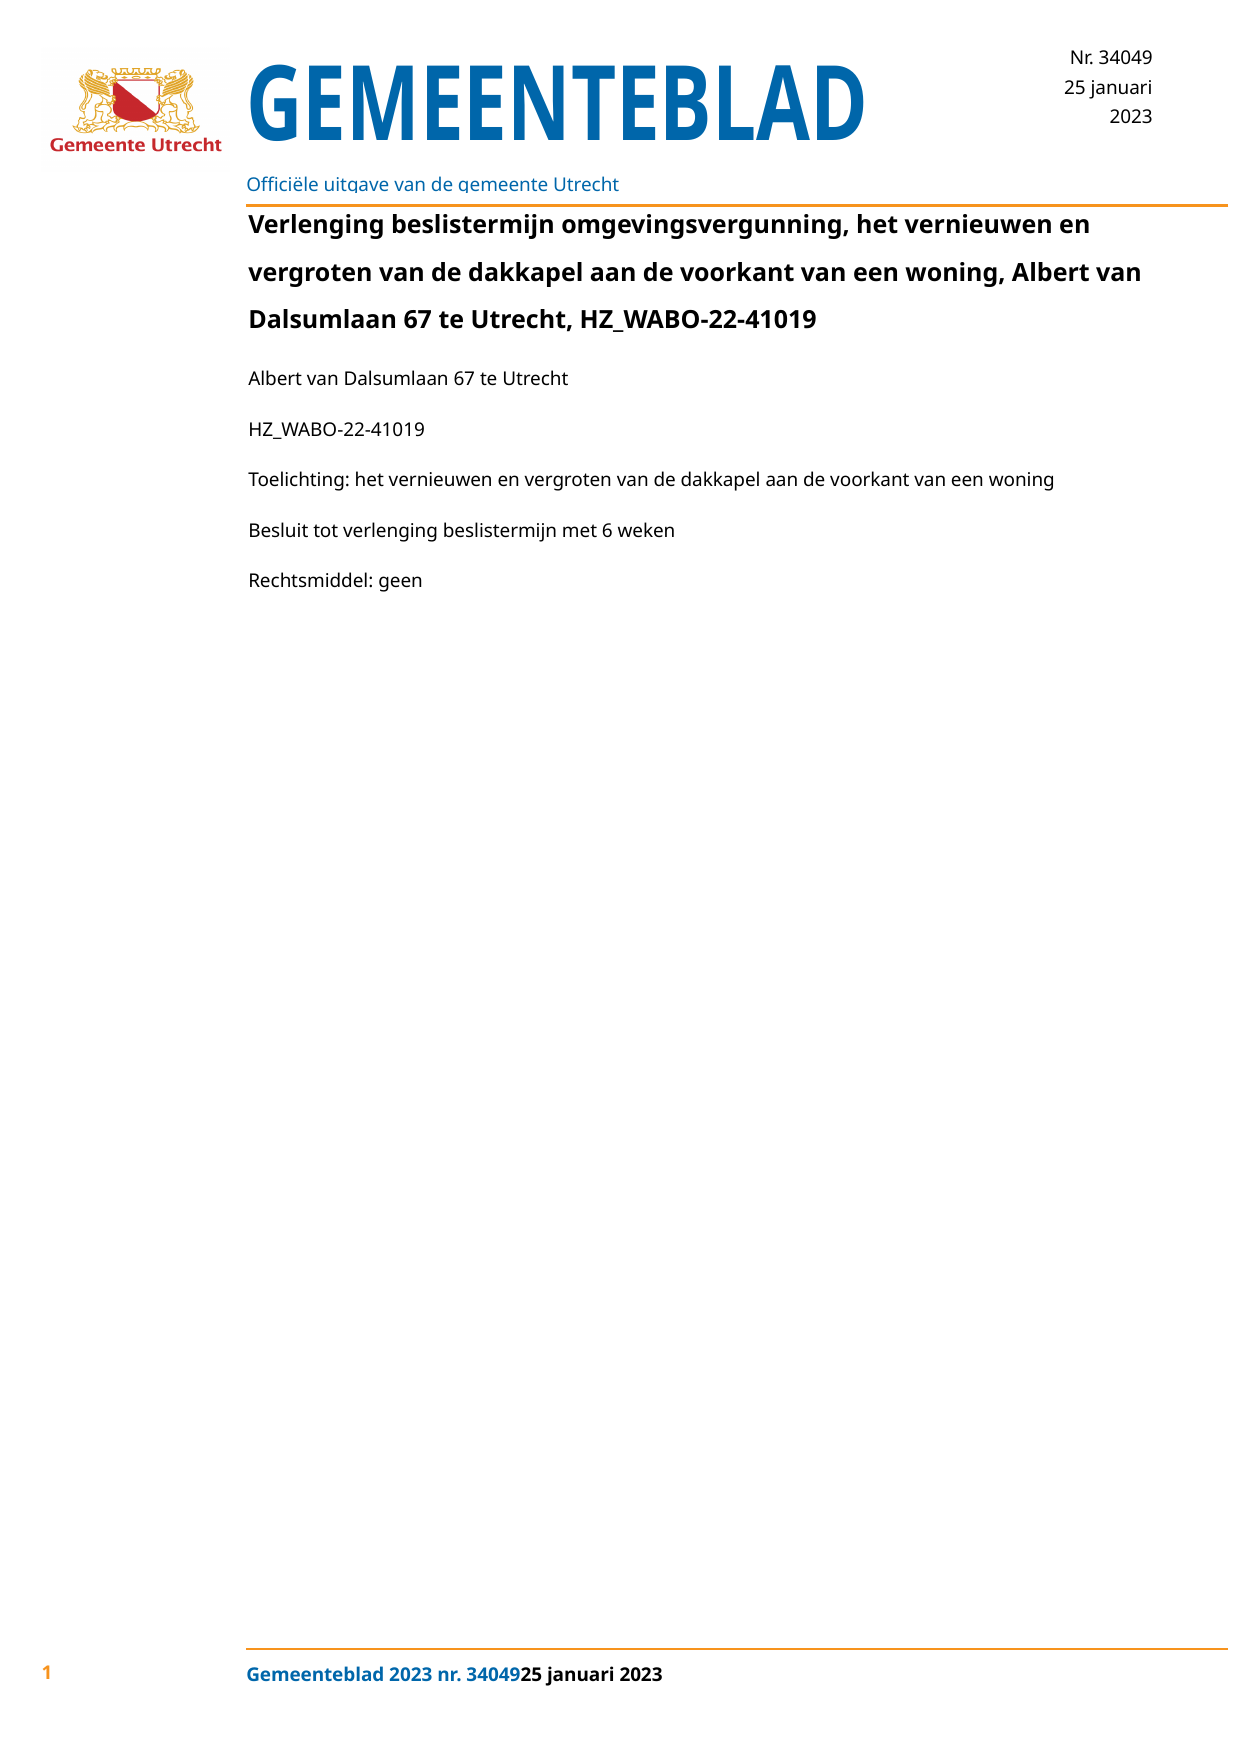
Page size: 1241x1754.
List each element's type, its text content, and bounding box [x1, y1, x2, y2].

text Rechtsmiddel: geen [248, 567, 1152, 593]
text HZ_WABO-22-41019 [248, 416, 1152, 442]
text Toelichting: het vernieuwen en vergroten van de dakkapel aan de voorkant van een woning [248, 466, 1152, 492]
text Besluit tot verlenging beslistermijn met 6 weken [248, 517, 1152, 542]
text Verlenging beslistermijn omgevingsvergunning, het vernieuwen en vergroten van de dakkapel aan de voorkant van een woning, Albert van Dalsumlaan 67 te Utrecht, HZ_WABO-22-41019 [248, 207, 1152, 336]
picture [41, 47, 231, 172]
text Albert van Dalsumlaan 67 te Utrecht [248, 366, 1152, 391]
